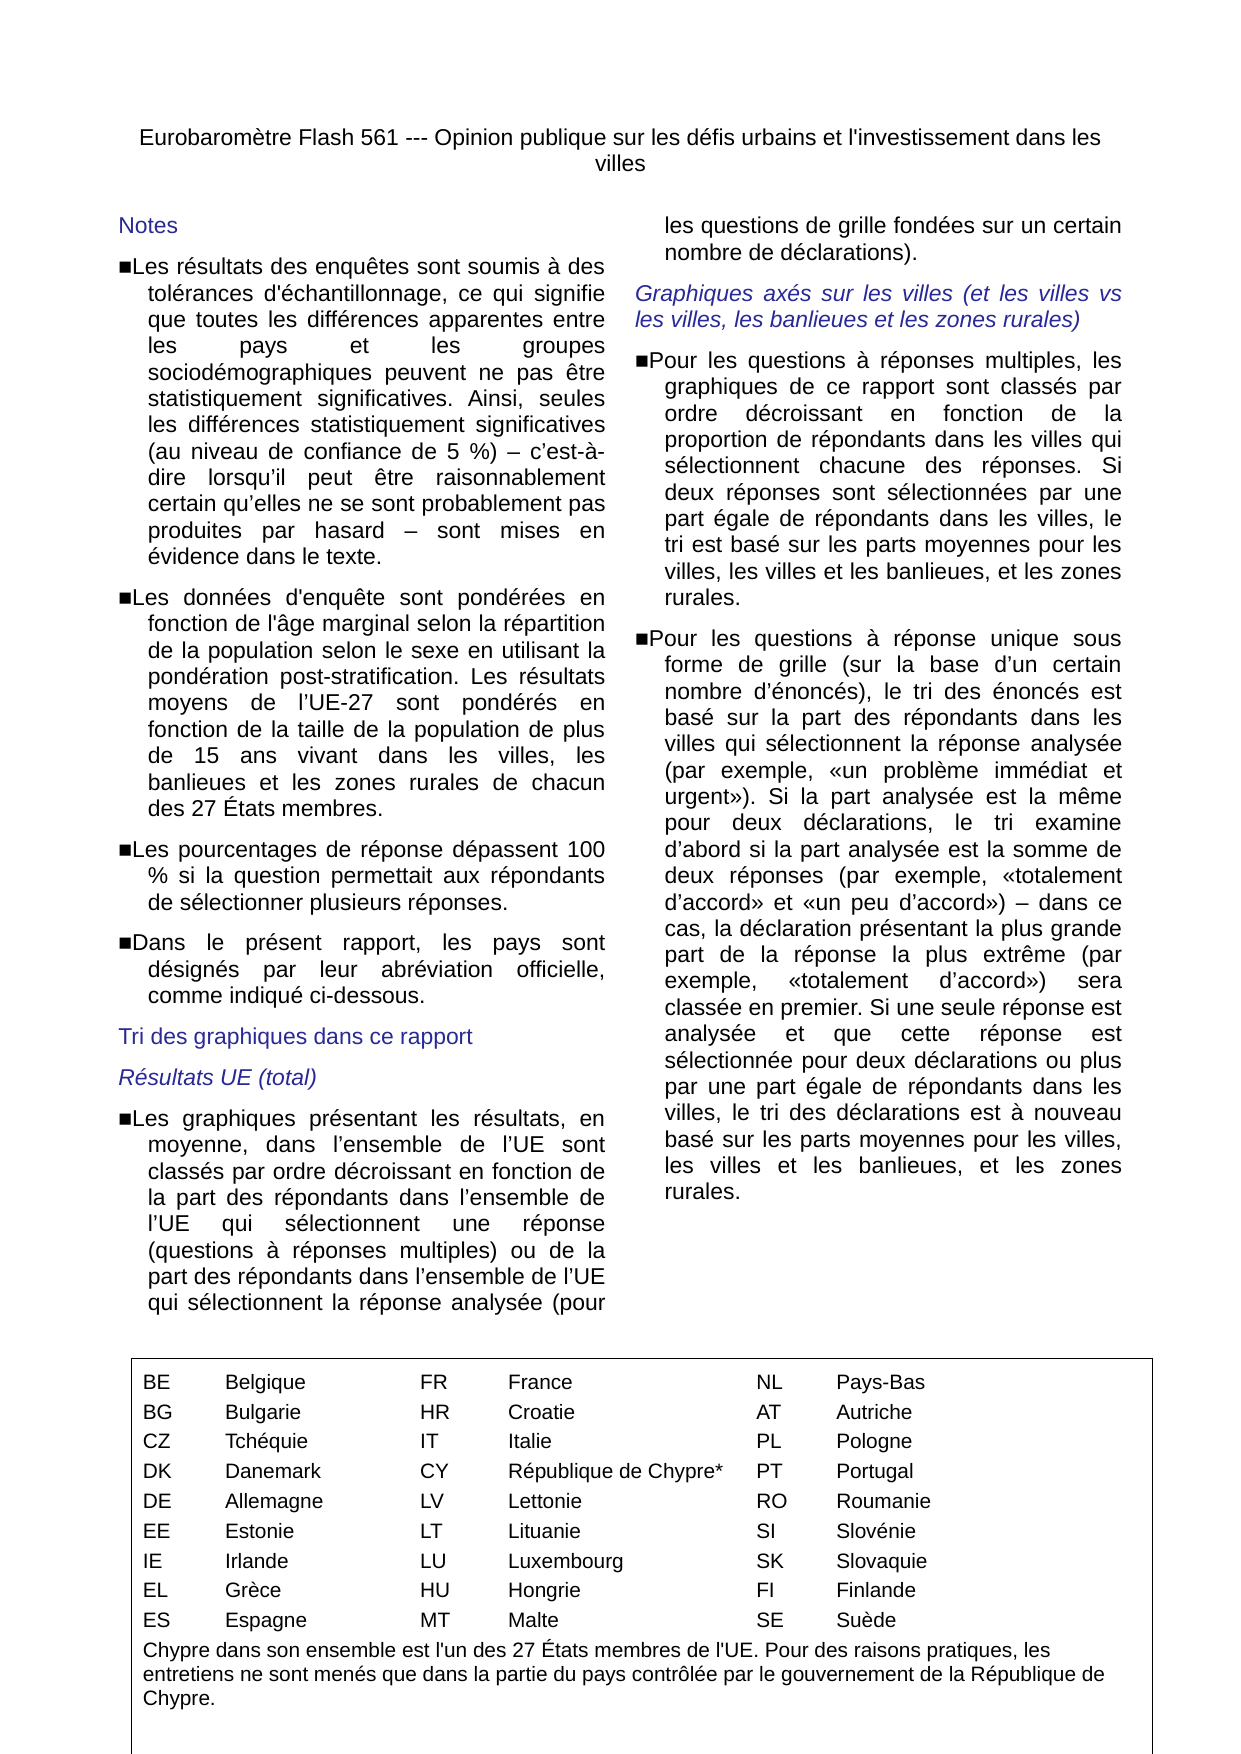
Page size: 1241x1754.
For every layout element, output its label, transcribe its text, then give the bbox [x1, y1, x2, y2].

text ■Dans le présent rapport, les pays sont désignés par leur abréviation officielle, comme indiqué ci-dessous. [118, 929, 605, 1008]
table_cell Croatie [505, 1397, 753, 1426]
table_cell Bulgarie [222, 1397, 417, 1426]
table_header Pays-Bas [833, 1367, 1132, 1397]
table_cell Espagne [222, 1605, 417, 1635]
table_cell Lettonie [505, 1486, 753, 1516]
table_cell Grèce [222, 1575, 417, 1605]
text ■Pour les questions à réponses multiples, les graphiques de ce rapport sont classés par ordre décroissant en fonction de la proportion de répondants dans les villes qui sélectionnent chacune des réponses. Si deux réponses sont sélectionnées par une part égale de répondants dans les villes, le tri est basé sur les parts moyennes pour les villes, les villes et les banlieues, et les zones rurales. [635, 347, 1122, 610]
table_cell Finlande [833, 1575, 1132, 1605]
table_cell HU [417, 1575, 505, 1605]
table_cell RO [753, 1486, 833, 1516]
table_cell SK [753, 1546, 833, 1575]
text ■Pour les questions à réponse unique sous forme de grille (sur la base d’un certain nombre d’énoncés), le tri des énoncés est basé sur la part des répondants dans les villes qui sélectionnent la réponse analysée (par exemple, «un problème immédiat et urgent»). Si la part analysée est la même pour deux déclarations, le tri examine d’abord si la part analysée est la somme de deux réponses (par exemple, «totalement d’accord» et «un peu d’accord») – dans ce cas, la déclaration présentant la plus grande part de la réponse la plus extrême (par exemple, «totalement d’accord») sera classée en premier. Si une seule réponse est analysée et que cette réponse est sélectionnée pour deux déclarations ou plus par une part égale de répondants dans les villes, le tri des déclarations est à nouveau basé sur les parts moyennes pour les villes, les villes et les banlieues, et les zones rurales. [635, 625, 1122, 1205]
text Notes [118, 212, 605, 238]
text [132, 1359, 1152, 1754]
table_cell ES [140, 1605, 222, 1635]
table_cell Italie [505, 1426, 753, 1456]
table_cell Malte [505, 1605, 753, 1635]
table_cell Irlande [222, 1546, 417, 1575]
table_cell République de Chypre* [505, 1456, 753, 1486]
table_cell BG [140, 1397, 222, 1426]
table_cell HR [417, 1397, 505, 1426]
text Graphiques axés sur les villes (et les villes vs les villes, les banlieues et les zones rurales) [635, 279, 1122, 332]
table_header FR [417, 1367, 505, 1397]
text les questions de grille fondées sur un certain nombre de déclarations). [635, 212, 1122, 265]
table_cell LT [417, 1516, 505, 1546]
table_cell EL [140, 1575, 222, 1605]
table_cell Danemark [222, 1456, 417, 1486]
table_cell IT [417, 1426, 505, 1456]
table_cell Tchéquie [222, 1426, 417, 1456]
table_cell Luxembourg [505, 1546, 753, 1575]
table_cell PL [753, 1426, 833, 1456]
table_cell AT [753, 1397, 833, 1426]
text ■Les données d'enquête sont pondérées en fonction de l'âge marginal selon la répartition de la population selon le sexe en utilisant la pondération post-stratification. Les résultats moyens de l’UE-27 sont pondérés en fonction de la taille de la population de plus de 15 ans vivant dans les villes, les banlieues et les zones rurales de chacun des 27 États membres. [118, 584, 605, 821]
table_cell Slovaquie [833, 1546, 1132, 1575]
table_cell Lituanie [505, 1516, 753, 1546]
table_header NL [753, 1367, 833, 1397]
table_cell DK [140, 1456, 222, 1486]
table_cell LV [417, 1486, 505, 1516]
table_header BE [140, 1367, 222, 1397]
table_cell MT [417, 1605, 505, 1635]
table_cell CZ [140, 1426, 222, 1456]
table_cell Portugal [833, 1456, 1132, 1486]
table_cell Pologne [833, 1426, 1132, 1456]
table_cell PT [753, 1456, 833, 1486]
table_cell LU [417, 1546, 505, 1575]
table_cell EE [140, 1516, 222, 1546]
table_header Belgique [222, 1367, 417, 1397]
table_cell SE [753, 1605, 833, 1635]
text Résultats UE (total) [118, 1064, 605, 1090]
table_cell IE [140, 1546, 222, 1575]
text ■Les graphiques présentant les résultats, en moyenne, dans l’ensemble de l’UE sont classés par ordre décroissant en fonction de la part des répondants dans l’ensemble de l’UE qui sélectionnent une réponse (questions à réponses multiples) ou de la part des répondants dans l’ensemble de l’UE qui sélectionnent la réponse analysée (pour [118, 1105, 605, 1316]
table_cell CY [417, 1456, 505, 1486]
text Tri des graphiques dans ce rapport [118, 1023, 605, 1049]
table_header France [505, 1367, 753, 1397]
table_cell Roumanie [833, 1486, 1132, 1516]
table_cell SI [753, 1516, 833, 1546]
table_cell Allemagne [222, 1486, 417, 1516]
text ■Les résultats des enquêtes sont soumis à des tolérances d'échantillonnage, ce qui signifie que toutes les différences apparentes entre les pays et les groupes sociodémographiques peuvent ne pas être statistiquement significatives. Ainsi, seules les différences statistiquement significatives (au niveau de confiance de 5 %) – c’est-à-dire lorsqu’il peut être raisonnablement certain qu’elles ne se sont probablement pas produites par hasard – sont mises en évidence dans le texte. [118, 253, 605, 569]
table_cell DE [140, 1486, 222, 1516]
table_cell Estonie [222, 1516, 417, 1546]
table_cell Hongrie [505, 1575, 753, 1605]
table_cell Suède [833, 1605, 1132, 1635]
table_cell Autriche [833, 1397, 1132, 1426]
table_cell Chypre dans son ensemble est l'un des 27 États membres de l'UE. Pour des raisons pratiques, les entretiens ne sont menés que dans la partie du pays contrôlée par le gouvernement de la République de Chypre. [140, 1635, 1132, 1713]
table_cell FI [753, 1575, 833, 1605]
text ■Les pourcentages de réponse dépassent 100 % si la question permettait aux répondants de sélectionner plusieurs réponses. [118, 836, 605, 915]
table_cell Slovénie [833, 1516, 1132, 1546]
